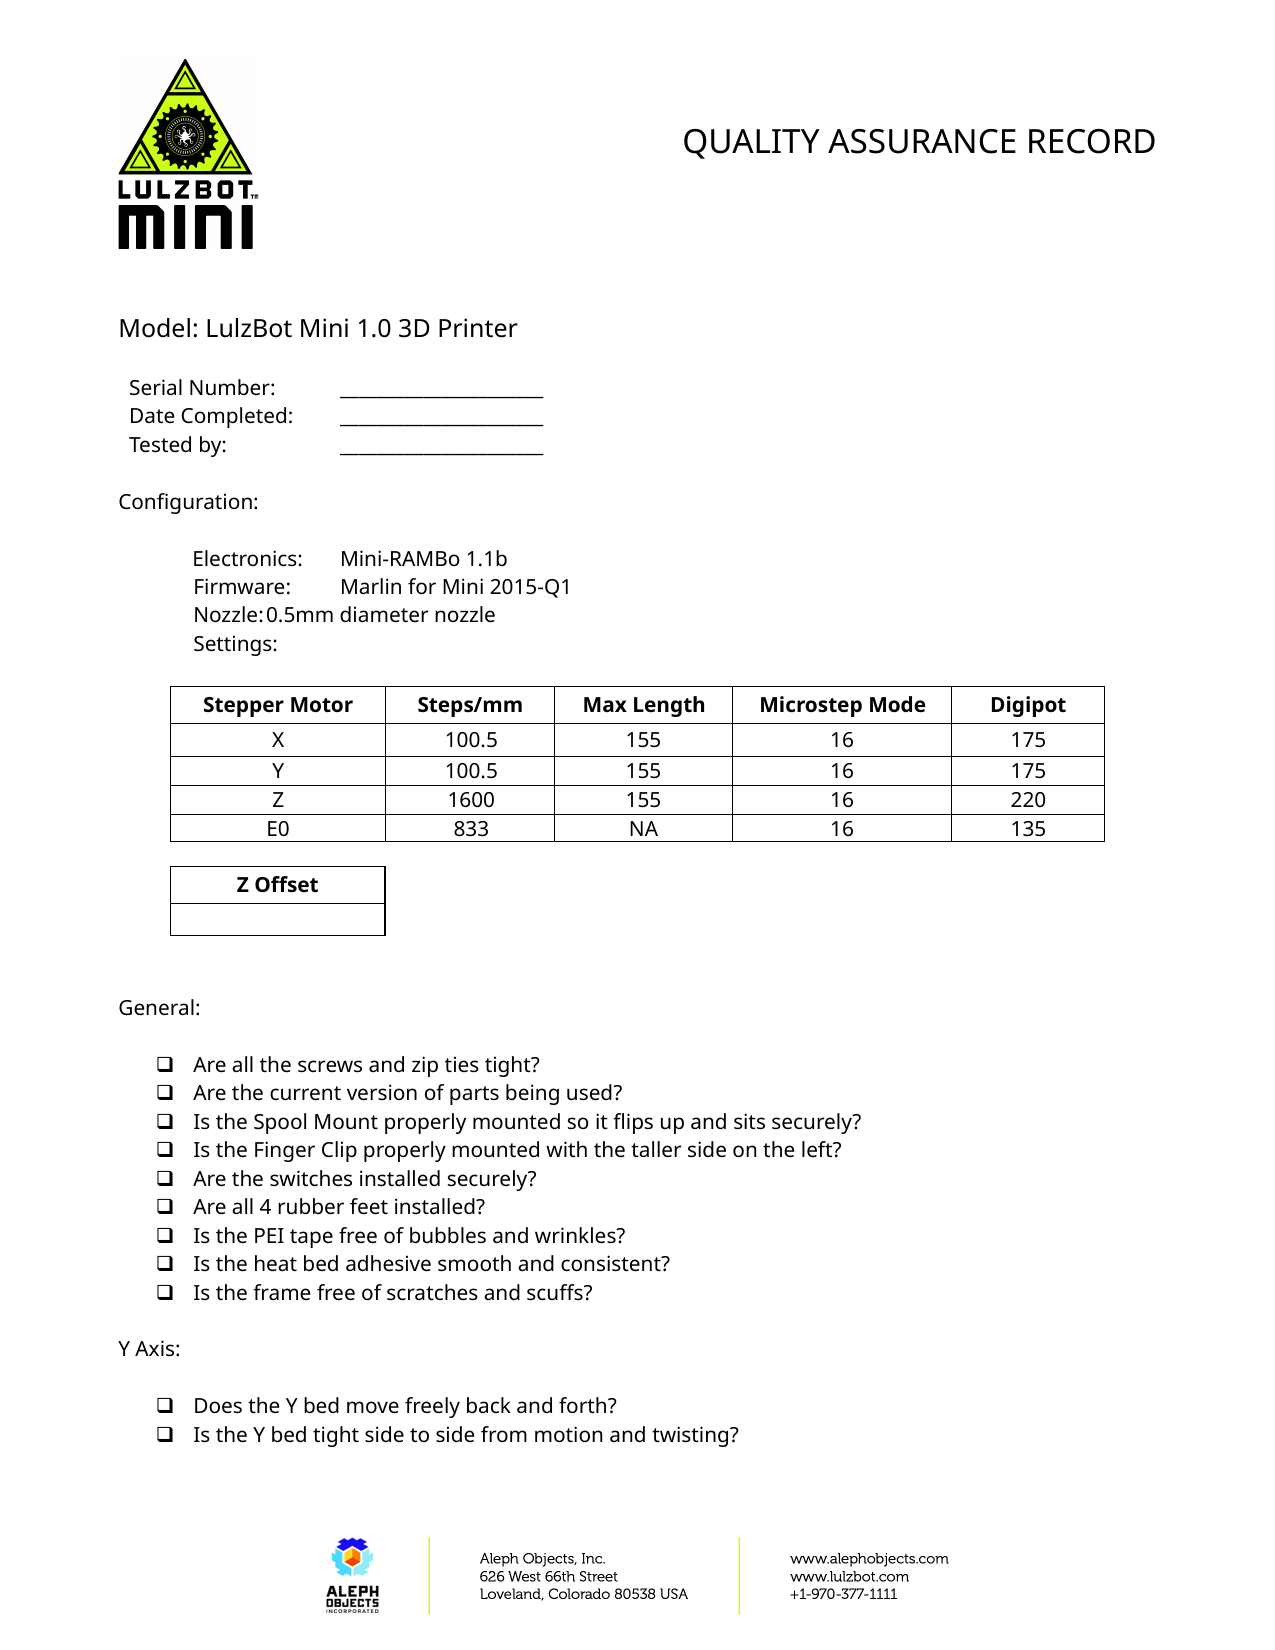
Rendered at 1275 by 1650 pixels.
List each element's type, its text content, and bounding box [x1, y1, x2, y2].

table_cell [171, 904, 384, 935]
list Is the Spool Mount properly mounted so it flips up and sits securely? [156, 1107, 1157, 1135]
table_header Max Length [555, 687, 732, 723]
table_cell Y [171, 757, 385, 784]
table_cell 135 [952, 815, 1104, 841]
table_header Microstep Mode [733, 687, 951, 723]
list Is the Finger Clip properly mounted with the taller side on the left? [156, 1135, 1157, 1164]
list Is the Y bed tight side to side from motion and twisting? [156, 1420, 1157, 1448]
table_cell 220 [952, 786, 1104, 813]
table_cell 16 [733, 724, 951, 756]
text Date Completed: ______________________ [118, 402, 1157, 430]
table_cell 833 [386, 815, 554, 841]
picture [0, 1500, 1275, 1650]
table_cell 16 [733, 815, 951, 841]
table_cell 155 [555, 786, 732, 813]
picture [118, 59, 259, 249]
table_cell X [171, 724, 385, 756]
table_cell Z [171, 786, 385, 813]
table_cell 100.5 [386, 757, 554, 784]
table_cell 175 [952, 724, 1104, 756]
table_header Steps/mm [386, 687, 554, 723]
text Serial Number: ______________________ [118, 373, 1157, 402]
table_cell 155 [555, 757, 732, 784]
text Electronics: Mini-RAMBo 1.1b [118, 544, 1157, 572]
text General: [118, 993, 1157, 1022]
list Are the switches installed securely? [156, 1164, 1157, 1192]
table_cell 16 [733, 786, 951, 813]
list Are all 4 rubber feet installed? [156, 1192, 1157, 1221]
table_cell 16 [733, 757, 951, 784]
text Configuration: [118, 487, 1157, 515]
table_header Stepper Motor [171, 687, 385, 723]
table_header Digipot [952, 687, 1104, 723]
table_cell 155 [555, 724, 732, 756]
text Model: LulzBot Mini 1.0 3D Printer [118, 311, 1157, 345]
text Y Axis: [118, 1334, 1157, 1363]
list Is the frame free of scratches and scuffs? [156, 1278, 1157, 1306]
table_cell 100.5 [386, 724, 554, 756]
table_header Z Offset [171, 867, 384, 902]
table_cell E0 [171, 815, 385, 841]
text Settings: [193, 629, 1176, 657]
list Are the current version of parts being used? [156, 1078, 1157, 1107]
text Firmware: Marlin for Mini 2015-Q1 [118, 572, 1157, 601]
text Tested by: ______________________ [118, 430, 1157, 458]
table_cell 175 [952, 757, 1104, 784]
list Are all the screws and zip ties tight? [156, 1050, 1157, 1078]
list Is the heat bed adhesive smooth and consistent? [156, 1249, 1157, 1278]
text Nozzle: 0.5mm diameter nozzle [118, 601, 1157, 629]
list Is the PEI tape free of bubbles and wrinkles? [156, 1221, 1157, 1249]
table_cell NA [555, 815, 732, 841]
list Does the Y bed move freely back and forth? [156, 1391, 1157, 1420]
table_cell 1600 [386, 786, 554, 813]
